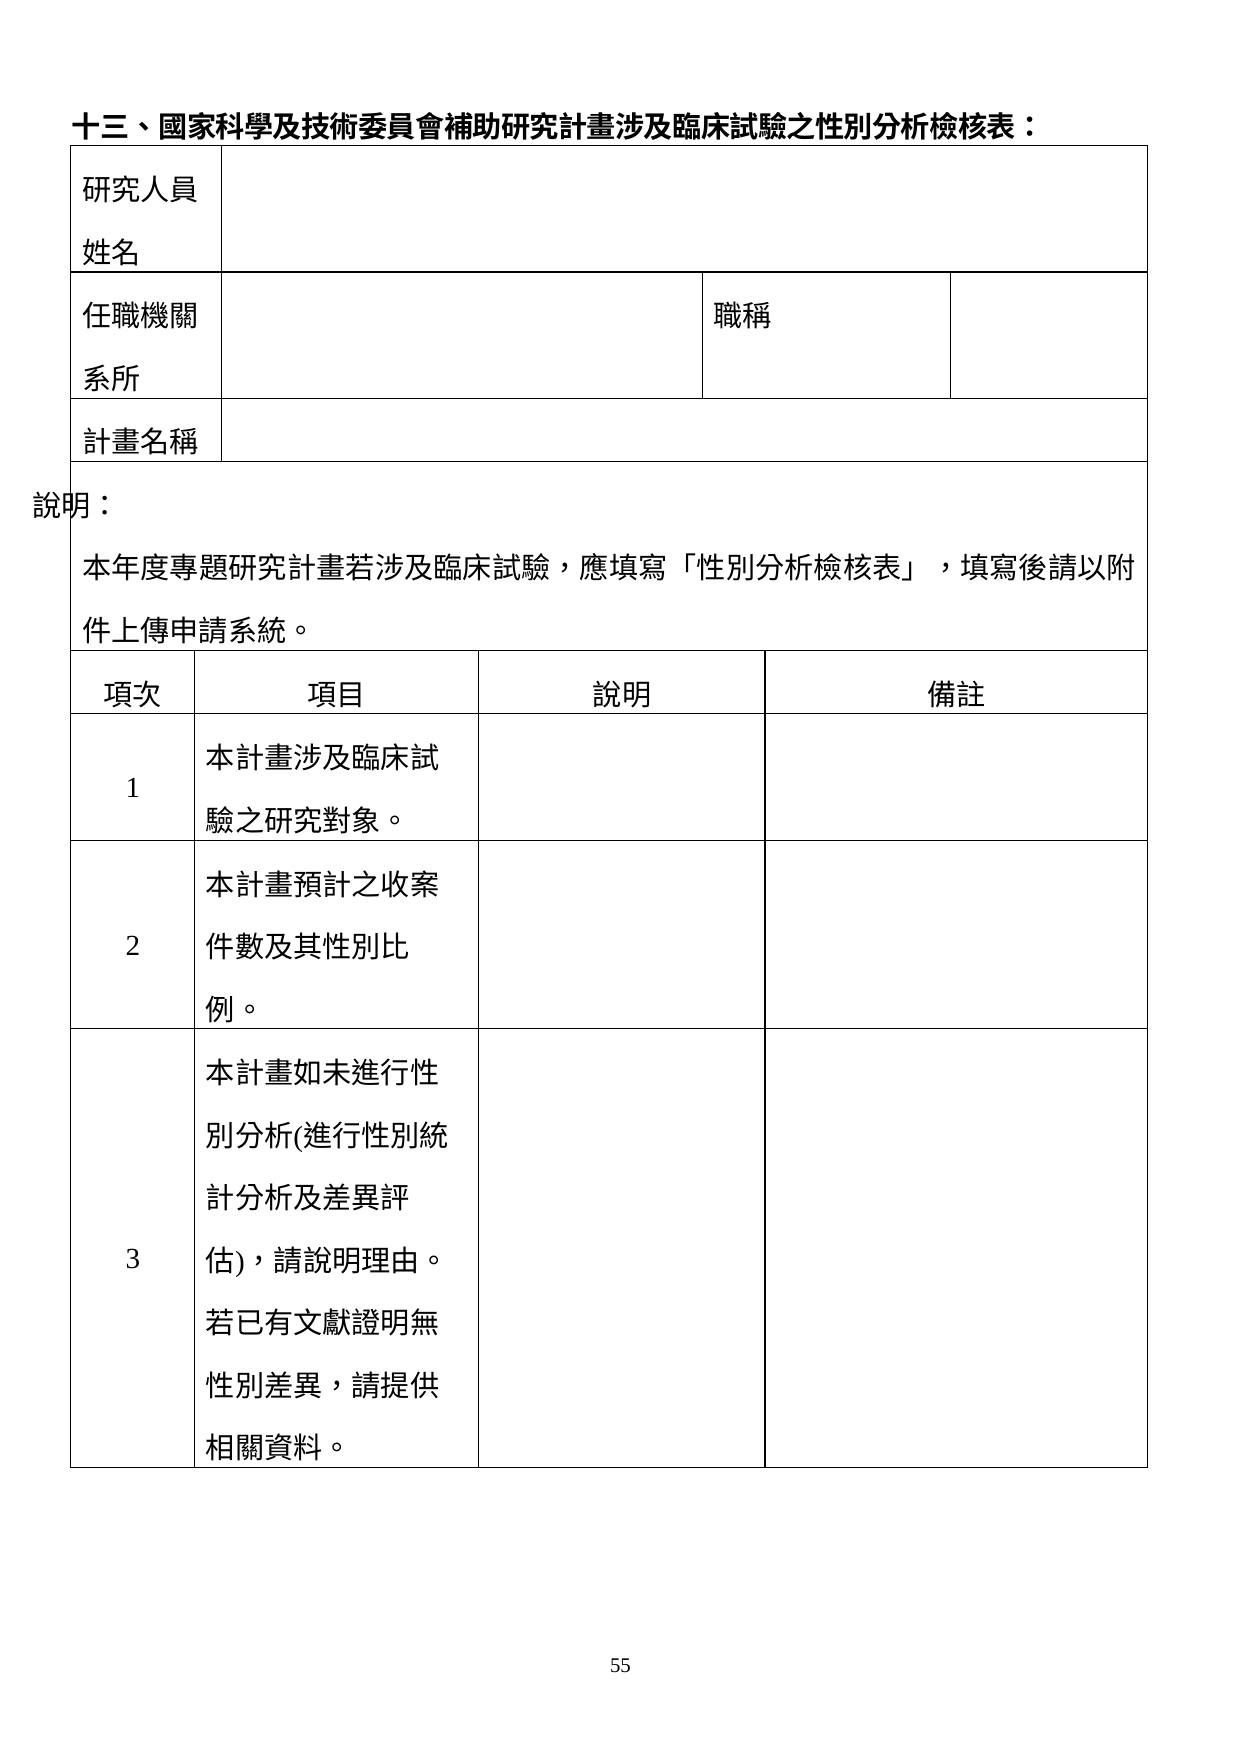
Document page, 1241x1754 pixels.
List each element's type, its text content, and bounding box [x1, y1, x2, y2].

table_cell [702, 399, 950, 461]
table_cell 1 [71, 714, 194, 840]
table_cell [222, 399, 702, 461]
table_cell [766, 1029, 1147, 1467]
table_cell 計畫名稱 [71, 399, 221, 461]
table_cell 說明 [479, 651, 764, 713]
table_cell [766, 714, 1147, 840]
table_cell 項目 [195, 651, 478, 713]
table_cell 3 [71, 1029, 194, 1467]
table_cell [479, 1029, 764, 1467]
table_header 研究人員姓名 [71, 146, 221, 271]
table_cell 職稱 [703, 273, 950, 397]
table_cell [222, 273, 702, 397]
text 十三、國家科學及技術委員會補助研究計畫涉及臨床試驗之性別分析檢核表： [71, 83, 1169, 145]
table_cell [766, 841, 1147, 1028]
table_header [950, 146, 1147, 271]
table_cell 備註 [766, 651, 1147, 713]
table_cell [479, 714, 764, 840]
table_cell 本計畫預計之收案件數及其性別比例。 [195, 841, 478, 1028]
table_header [702, 146, 950, 271]
table_cell [950, 399, 1147, 461]
table_cell 任職機關系所 [71, 273, 221, 397]
table_cell 本計畫涉及臨床試驗之研究對象。 [195, 714, 478, 840]
table_cell [479, 841, 764, 1028]
table_cell 2 [71, 841, 194, 1028]
table_cell 本計畫如未進行性別分析(進行性別統計分析及差異評估)，請說明理由。若已有文獻證明無性別差異，請提供相關資料。 [195, 1029, 478, 1467]
table_header [222, 146, 702, 271]
table_cell 說明： 本年度專題研究計畫若涉及臨床試驗，應填寫「性別分析檢核表」，填寫後請以附件上傳申請系統。 [71, 462, 1147, 649]
table_cell [951, 273, 1147, 397]
table_cell 項次 [71, 651, 194, 713]
